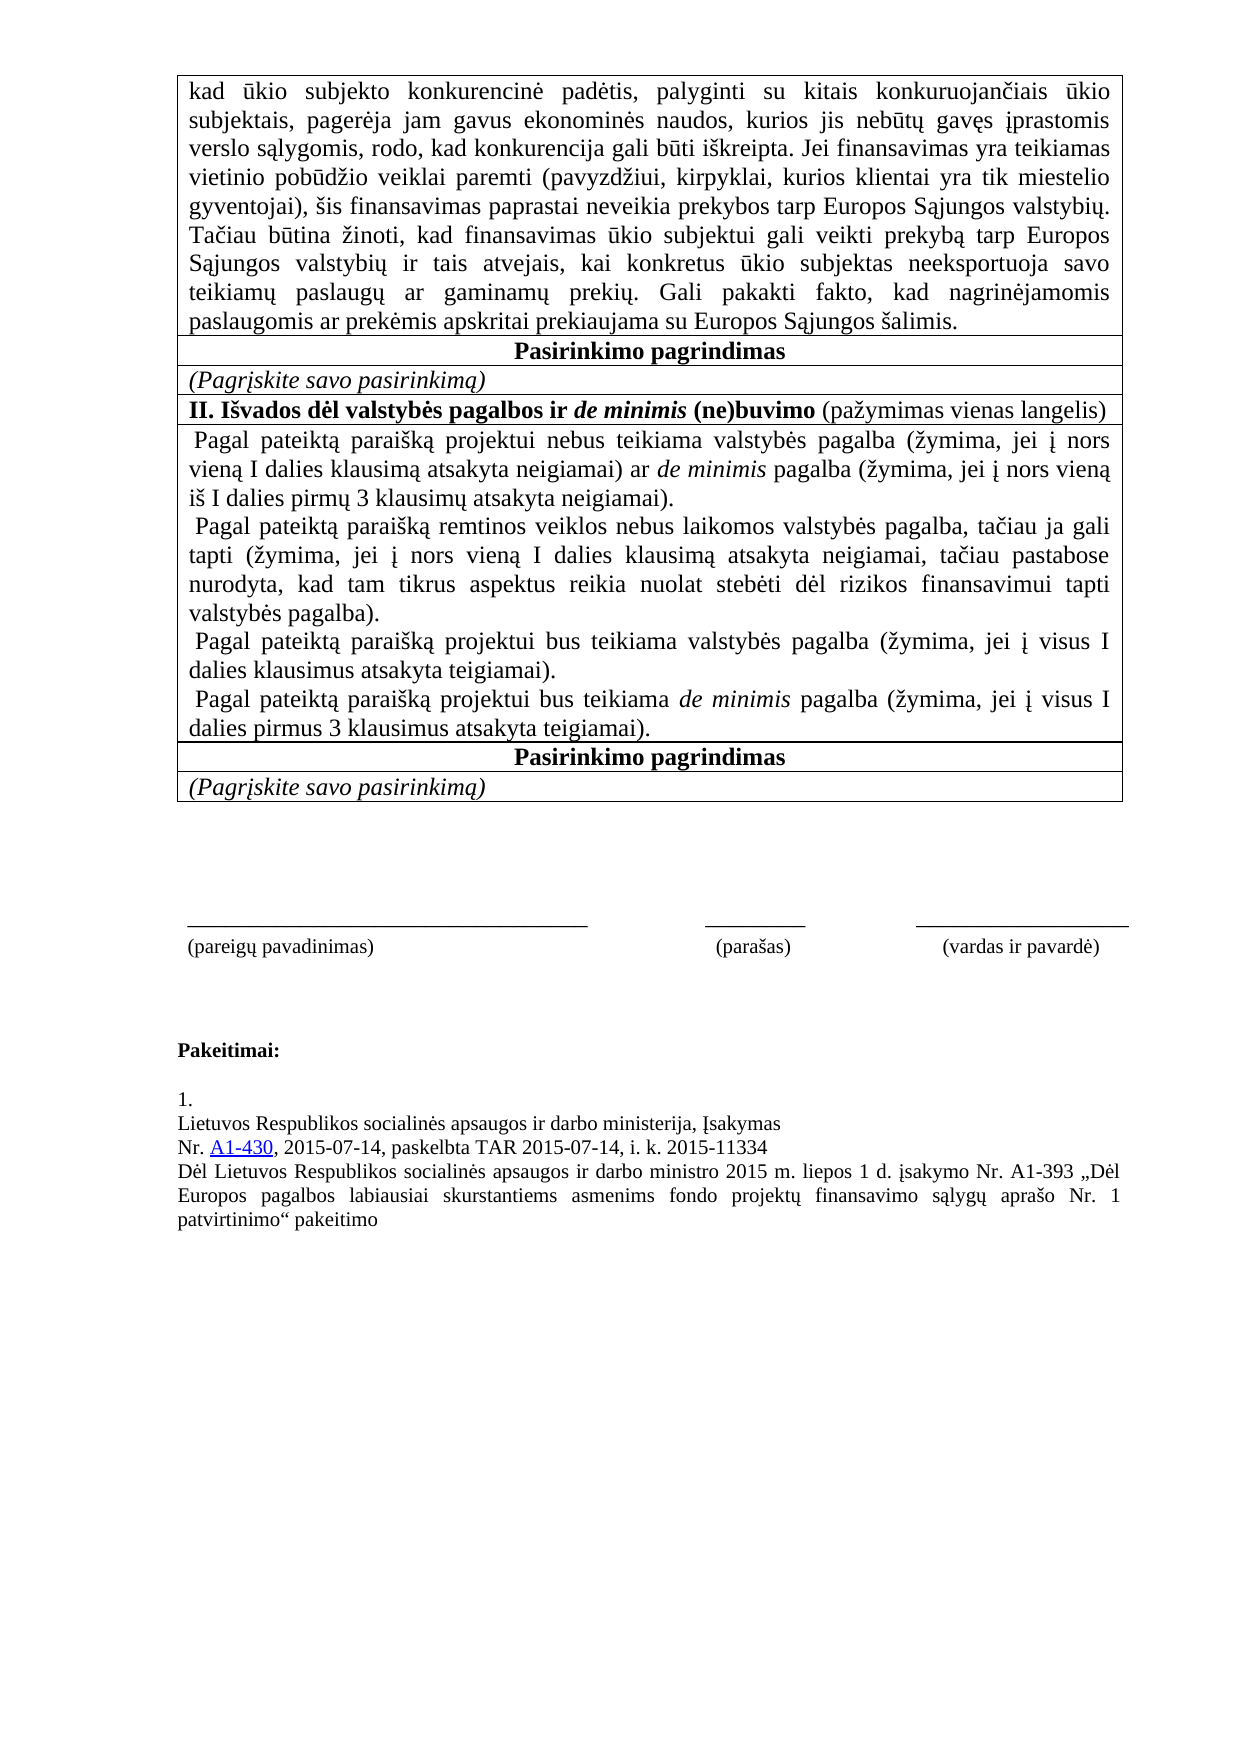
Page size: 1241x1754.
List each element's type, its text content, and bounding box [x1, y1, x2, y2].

table_cell (vardas ir pavardė) [905, 934, 1144, 962]
table_cell Pasirinkimo pagrindimas [178, 743, 1122, 771]
text Pakeitimai: [177, 1038, 1122, 1062]
table_cell [816, 934, 905, 962]
table_cell Pagal pateiktą paraišką projektui nebus teikiama valstybės pagalba (žymima, jei į nors vieną I dalies klausimą atsakyta neigiamai) ar de minimis pagalba (žymima, jei į nors vieną iš I dalies pirmų 3 klausimų atsakyta neigiamai). Pagal pateiktą paraišką remtinos veiklos nebus laikomos valstybės pagalba, tačiau ja gali tapti (žymima, jei į nors vieną I dalies klausimą atsakyta neigiamai, tačiau pastabose nurodyta, kad tam tikrus aspektus reikia nuolat stebėti dėl rizikos finansavimui tapti valstybės pagalba). Pagal pateiktą paraišką projektui bus teikiama valstybės pagalba (žymima, jei į visus I dalies klausimus atsakyta teigiamai). Pagal pateiktą paraišką projektui bus teikiama de minimis pagalba (žymima, jei į visus I dalies pirmus 3 klausimus atsakyta teigiamai). [178, 425, 1122, 741]
table_cell [600, 934, 694, 962]
table_cell (pareigų pavadinimas) [176, 934, 600, 962]
table_cell Pasirinkimo pagrindimas [178, 336, 1122, 364]
text 1. [177, 1086, 1122, 1111]
table_header [816, 868, 905, 934]
table_header ________________________________ [176, 868, 600, 934]
text Dėl Lietuvos Respublikos socialinės apsaugos ir darbo ministro 2015 m. liepos 1 d. įsakymo Nr. A1-393 „Dėl Europos pagalbos labiausiai skurstantiems asmenims fondo projektų finansavimo sąlygų aprašo Nr. 1 patvirtinimo“ pakeitimo [177, 1159, 1122, 1231]
table_header ________ [694, 868, 816, 934]
table_cell (Pagrįskite savo pasirinkimą) [178, 772, 1122, 801]
text Nr. A1-430, 2015-07-14, paskelbta TAR 2015-07-14, i. k. 2015-11334 [177, 1134, 1122, 1159]
table_header _________________ [905, 868, 1144, 934]
table_cell (parašas) [694, 934, 816, 962]
text Lietuvos Respublikos socialinės apsaugos ir darbo ministerija, Įsakymas [177, 1111, 1122, 1134]
table_cell (Pagrįskite savo pasirinkimą) [178, 366, 1122, 394]
table_cell kad ūkio subjekto konkurencinė padėtis, palyginti su kitais konkuruojančiais ūkio subjektais, pagerėja jam gavus ekonominės naudos, kurios jis nebūtų gavęs įprastomis verslo sąlygomis, rodo, kad konkurencija gali būti iškreipta. Jei finansavimas yra teikiamas vietinio pobūdžio veiklai paremti (pavyzdžiui, kirpyklai, kurios klientai yra tik miestelio gyventojai), šis finansavimas paprastai neveikia prekybos tarp Europos Sąjungos valstybių. Tačiau būtina žinoti, kad finansavimas ūkio subjektui gali veikti prekybą tarp Europos Sąjungos valstybių ir tais atvejais, kai konkretus ūkio subjektas neeksportuoja savo teikiamų paslaugų ar gaminamų prekių. Gali pakakti fakto, kad nagrinėjamomis paslaugomis ar prekėmis apskritai prekiaujama su Europos Sąjungos šalimis. [178, 76, 1122, 335]
table_cell II. Išvados dėl valstybės pagalbos ir de minimis (ne)buvimo (pažymimas vienas langelis) [178, 395, 1122, 424]
table_header [600, 868, 694, 934]
